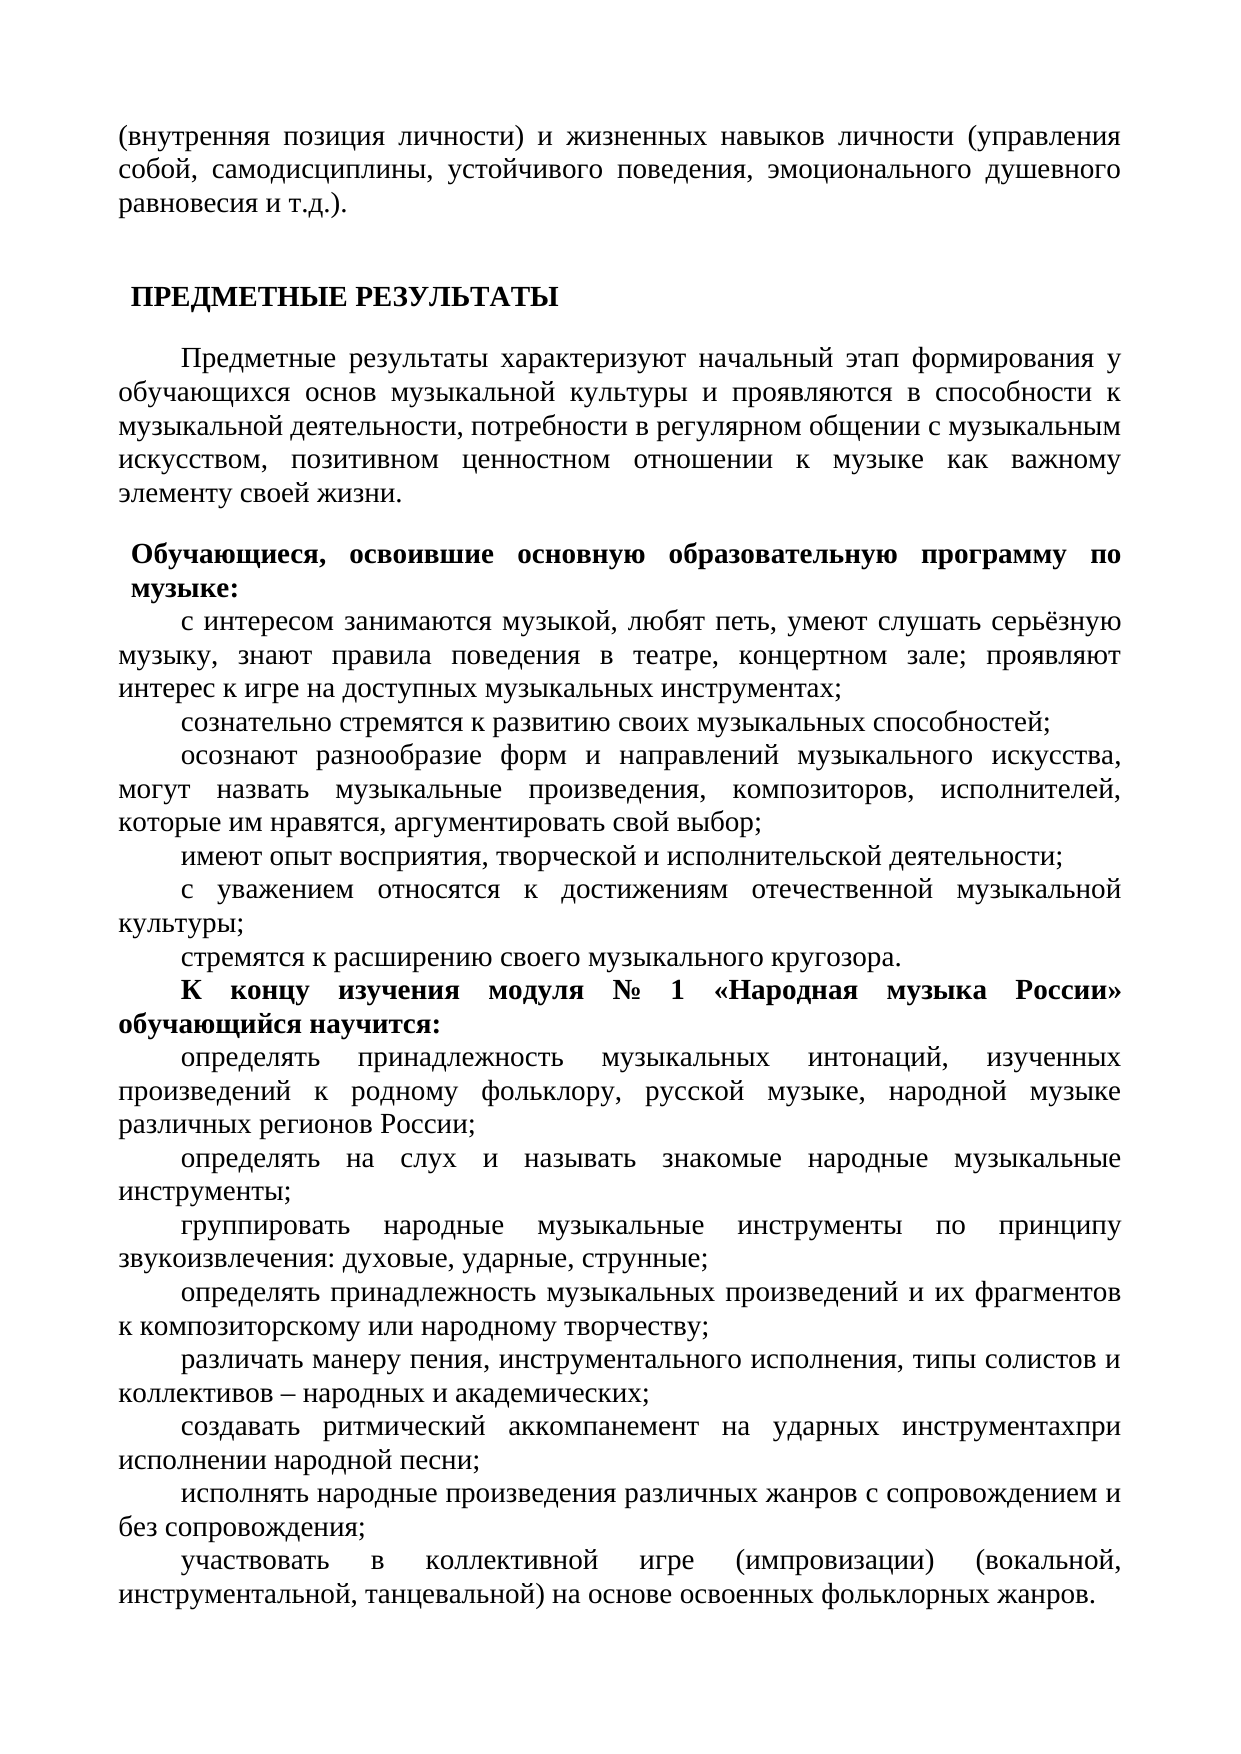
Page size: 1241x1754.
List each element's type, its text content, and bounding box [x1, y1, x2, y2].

text определять принадлежность музыкальных произведений и их фрагментов к композиторскому или народному творчеству; [118, 1274, 1122, 1341]
text исполнять народные произведения различных жанров с сопровождением и без сопровождения; [118, 1475, 1122, 1542]
text создавать ритмический аккомпанемент на ударных инструментахпри исполнении народной песни; [118, 1408, 1122, 1475]
text определять на слух и называть знакомые народные музыкальные инструменты; [118, 1140, 1122, 1207]
text ПРЕДМЕТНЫЕ РЕЗУЛЬТАТЫ [131, 279, 1122, 312]
text имеют опыт восприятия, творческой и исполнительской деятельности; [118, 838, 1122, 872]
text сознательно стремятся к развитию своих музыкальных способностей; [118, 704, 1122, 737]
text (внутренняя позиция личности) и жизненных навыков личности (управления собой, самодисциплины, устойчивого поведения, эмоционального душевного равновесия и т.д.). [118, 118, 1122, 219]
text участвовать в коллективной игре (импровизации) (вокальной, инструментальной, танцевальной) на основе освоенных фольклорных жанров. [118, 1542, 1122, 1609]
text Обучающиеся, освоившие основную образовательную программу по музыке: [131, 536, 1122, 603]
text стремятся к расширению своего музыкального кругозора. [118, 939, 1122, 972]
text Предметные результаты характеризуют начальный этап формирования у обучающихся основ музыкальной культуры и проявляются в способности к музыкальной деятельности, потребности в регулярном общении с музыкальным искусством, позитивном ценностном отношении к музыке как важному элементу своей жизни. [118, 341, 1122, 508]
text осознают разнообразие форм и направлений музыкального искусства, могут назвать музыкальные произведения, композиторов, исполнителей, которые им нравятся, аргументировать свой выбор; [118, 737, 1122, 838]
text группировать народные музыкальные инструменты по принципу звукоизвлечения: духовые, ударные, струнные; [118, 1207, 1122, 1274]
text К концу изучения модуля № 1 «Народная музыка России» обучающийся научится: [118, 972, 1122, 1039]
text с интересом занимаются музыкой, любят петь, умеют слушать серьёзную музыку, знают правила поведения в театре, концертном зале; проявляют интерес к игре на доступных музыкальных инструментах; [118, 603, 1122, 704]
text различать манеру пения, инструментального исполнения, типы солистов и коллективов – народных и академических; [118, 1341, 1122, 1408]
text с уважением относятся к достижениям отечественной музыкальной культуры; [118, 872, 1122, 939]
text определять принадлежность музыкальных интонаций, изученных произведений к родному фольклору, русской музыке, народной музыке различных регионов России; [118, 1039, 1122, 1140]
